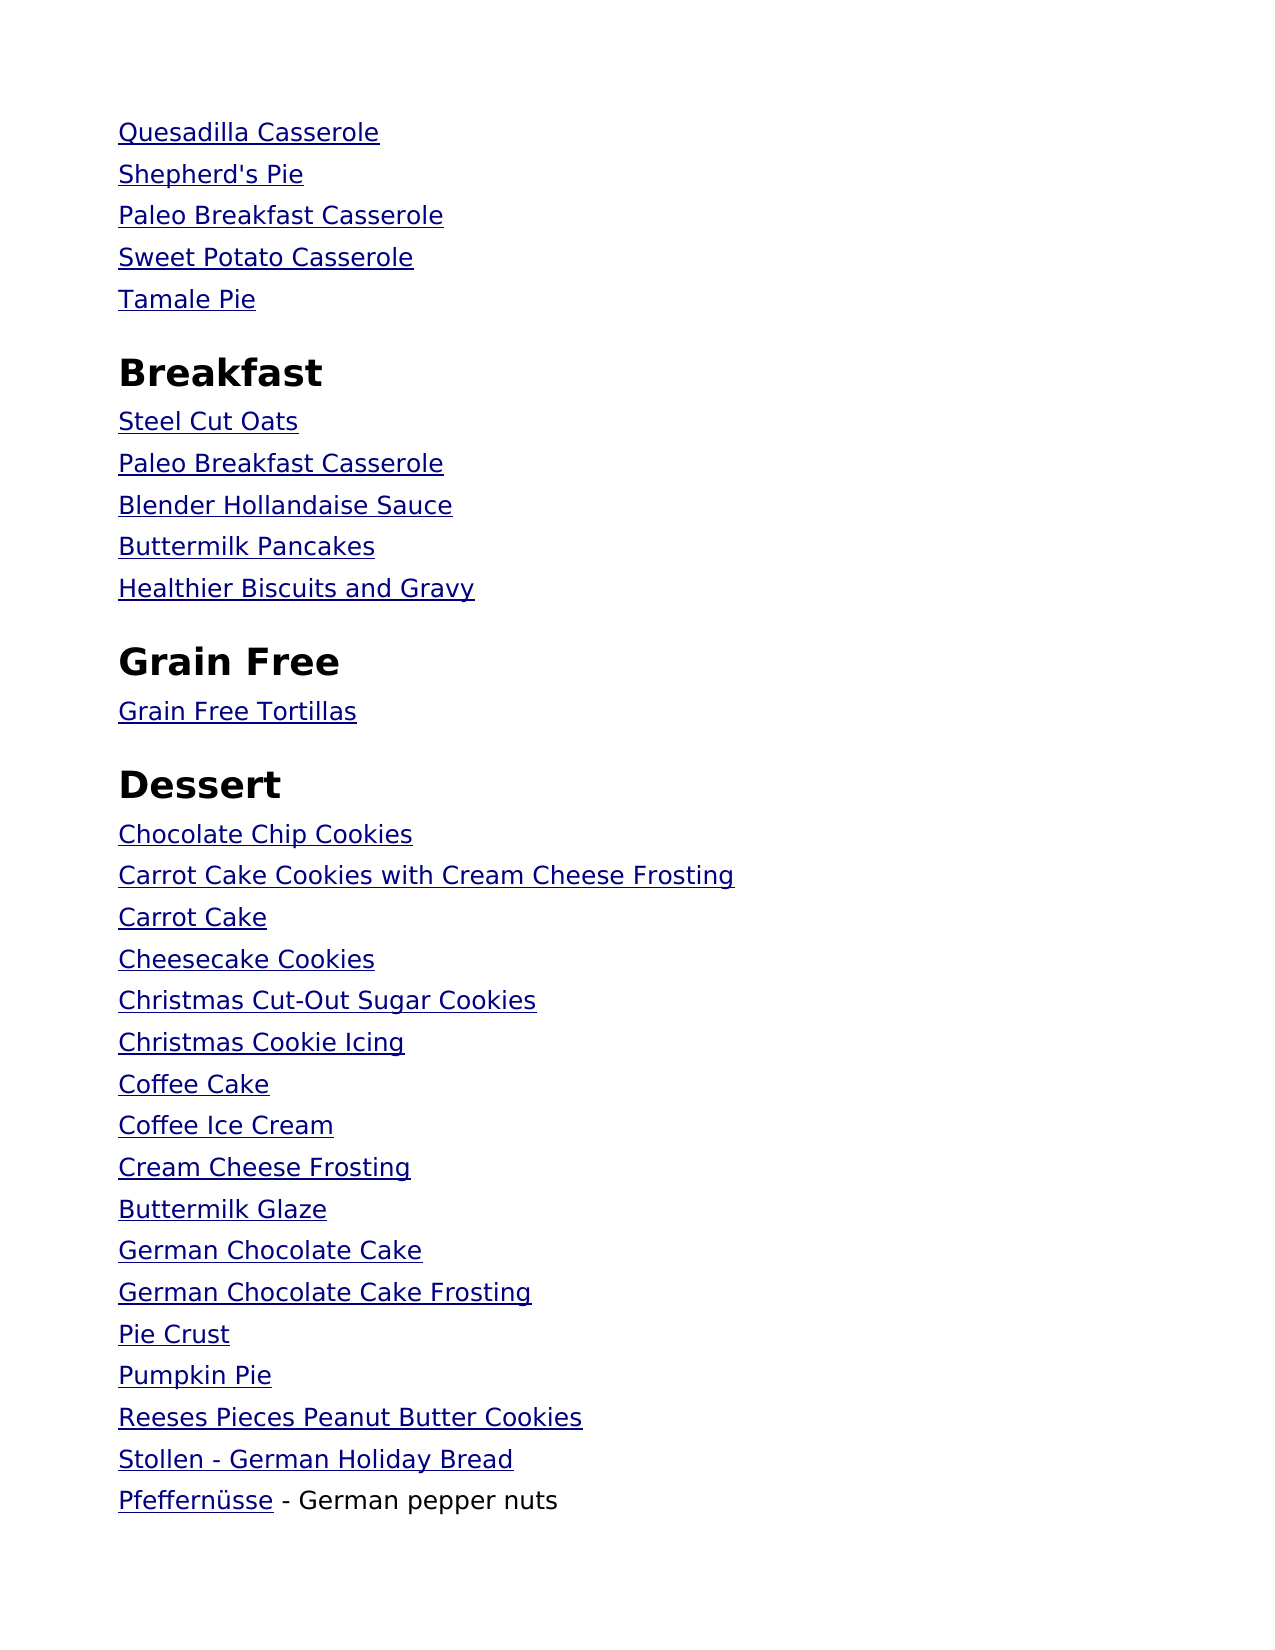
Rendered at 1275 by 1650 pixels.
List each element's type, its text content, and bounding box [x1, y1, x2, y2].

text Buttermilk Pancakes [118, 533, 1157, 562]
text Healthier Biscuits and Gravy [118, 574, 1157, 603]
text Sweet Potato Casserole [118, 243, 1157, 272]
text Shepherd's Pie [118, 160, 1157, 189]
text Paleo Breakfast Casserole [118, 449, 1157, 478]
text Paleo Breakfast Casserole [118, 201, 1157, 231]
text Coffee Ice Cream [118, 1112, 1157, 1141]
text Steel Cut Oats [118, 408, 1157, 437]
subtitle Grain Free [118, 641, 1157, 684]
text Chocolate Chip Cookies [118, 820, 1157, 849]
text Buttermilk Glaze [118, 1195, 1157, 1224]
text Cream Cheese Frosting [118, 1153, 1157, 1182]
text Quesadilla Casserole [118, 118, 1157, 147]
text Cheesecake Cookies [118, 945, 1157, 974]
text Pumpkin Pie [118, 1362, 1157, 1391]
text Christmas Cookie Icing [118, 1028, 1157, 1057]
text Stollen - German Holiday Bread [118, 1445, 1157, 1474]
text Pfeffernüsse - German pepper nuts [118, 1487, 1157, 1516]
text German Chocolate Cake [118, 1237, 1157, 1266]
text Pie Crust [118, 1320, 1157, 1349]
text Reeses Pieces Peanut Butter Cookies [118, 1403, 1157, 1432]
text Tamale Pie [118, 285, 1157, 314]
text Christmas Cut-Out Sugar Cookies [118, 987, 1157, 1016]
text Grain Free Tortillas [118, 697, 1157, 726]
text Blender Hollandaise Sauce [118, 491, 1157, 520]
subtitle Breakfast [118, 351, 1157, 395]
text German Chocolate Cake Frosting [118, 1278, 1157, 1307]
text Carrot Cake [118, 903, 1157, 932]
text Coffee Cake [118, 1070, 1157, 1099]
subtitle Dessert [118, 764, 1157, 807]
text Carrot Cake Cookies with Cream Cheese Frosting [118, 862, 1157, 891]
